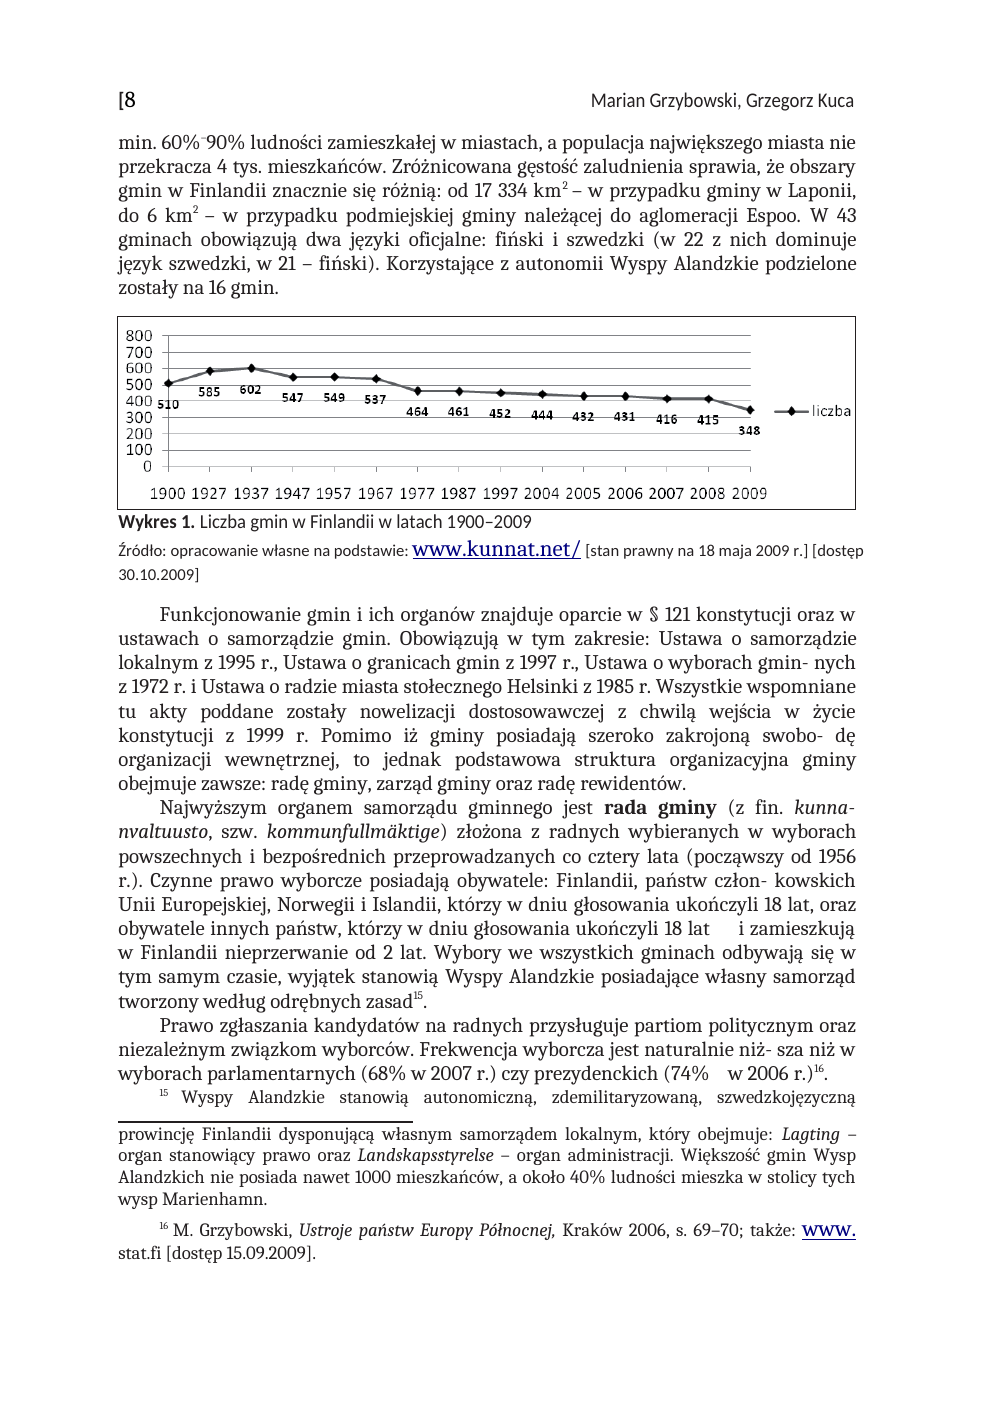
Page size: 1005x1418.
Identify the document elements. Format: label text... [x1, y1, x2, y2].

picture [118, 317, 855, 509]
text 15 Wyspy Alandzkie stanowią autonomiczną, zdemilitaryzowaną, szwedzkojęzyczną prowincję Finlandii dysponującą własnym samorządem lokalnym, który obejmuje: Lagting – organ stanowiący prawo oraz Landskapsstyrelse – organ administracji. Większość gmin Wysp Alandzkich nie posiada nawet 1000 mieszkańców, a około 40% ludności mieszka w stolicy tych wysp Marienhamn. [118, 1087, 857, 1210]
text 16 M. Grzybowski, Ustroje państw Europy Północnej, Kraków 2006, s. 69–70; także: www. stat.fi [dostęp 15.09.2009]. [118, 1216, 857, 1264]
text Funkcjonowanie gmin i ich organów znajduje oparcie w § 121 konstytucji oraz w ustawach o samorządzie gmin. Obowiązują w tym zakresie: Ustawa o samorządzie lokalnym z 1995 r., Ustawa o granicach gmin z 1997 r., Ustawa o wyborach gmin- nych z 1972 r. i Ustawa o radzie miasta stołecznego Helsinki z 1985 r. Wszystkie wspomniane tu akty poddane zostały nowelizacji dostosowawczej z chwilą wejścia w życie konstytucji z 1999 r. Pomimo iż gminy posiadają szeroko zakrojoną swobo- dę organizacji wewnętrznej, to jednak podstawowa struktura organizacyjna gminy obejmuje zawsze: radę gminy, zarząd gminy oraz radę rewidentów. [118, 603, 857, 796]
text Źródło: opracowanie własne na podstawie: www.kunnat.net/ [stan prawny na 18 maja 2009 r.] [dostęp 30.10.2009] [118, 536, 869, 584]
text Prawo zgłaszania kandydatów na radnych przysługuje partiom politycznym oraz niezależnym związkom wyborców. Frekwencja wyborcza jest naturalnie niż- sza niż w wyborach parlamentarnych (68% w 2007 r.) czy prezydenckich (74% w 2006 r.)16. [118, 1013, 857, 1086]
text Najwyższym organem samorządu gminnego jest rada gminy (z fin. kunna- nvaltuusto, szw. kommunfullmäktige) złożona z radnych wybieranych w wyborach powszechnych i bezpośrednich przeprowadzanych co cztery lata (począwszy od 1956 r.). Czynne prawo wyborcze posiadają obywatele: Finlandii, państw człon- kowskich Unii Europejskiej, Norwegii i Islandii, którzy w dniu głosowania ukończyli 18 lat, oraz obywatele innych państw, którzy w dniu głosowania ukończyli 18 lat i zamieszkują w Finlandii nieprzerwanie od 2 lat. Wybory we wszystkich gminach odbywają się w tym samym czasie, wyjątek stanowią Wyspy Alandzkie posiadające własny samorząd tworzony według odrębnych zasad15. [118, 796, 857, 1013]
text Wykres 1. Liczba gmin w Finlandii w latach 1900–2009 [118, 304, 869, 534]
text min. 60%–90% ludności zamieszkałej w miastach, a populacja największego miasta nie przekracza 4 tys. mieszkańców. Zróżnicowana gęstość zaludnienia sprawia, że obszary gmin w Finlandii znacznie się różnią: od 17 334 km2 – w przypadku gminy w Laponii, do 6 km2 – w przypadku podmiejskiej gminy należącej do aglomeracji Espoo. W 43 gminach obowiązują dwa języki oficjalne: fiński i szwedzki (w 22 z nich dominuje język szwedzki, w 21 – fiński). Korzystające z autonomii Wyspy Alandzkie podzielone zostały na 16 gmin. [118, 131, 857, 300]
